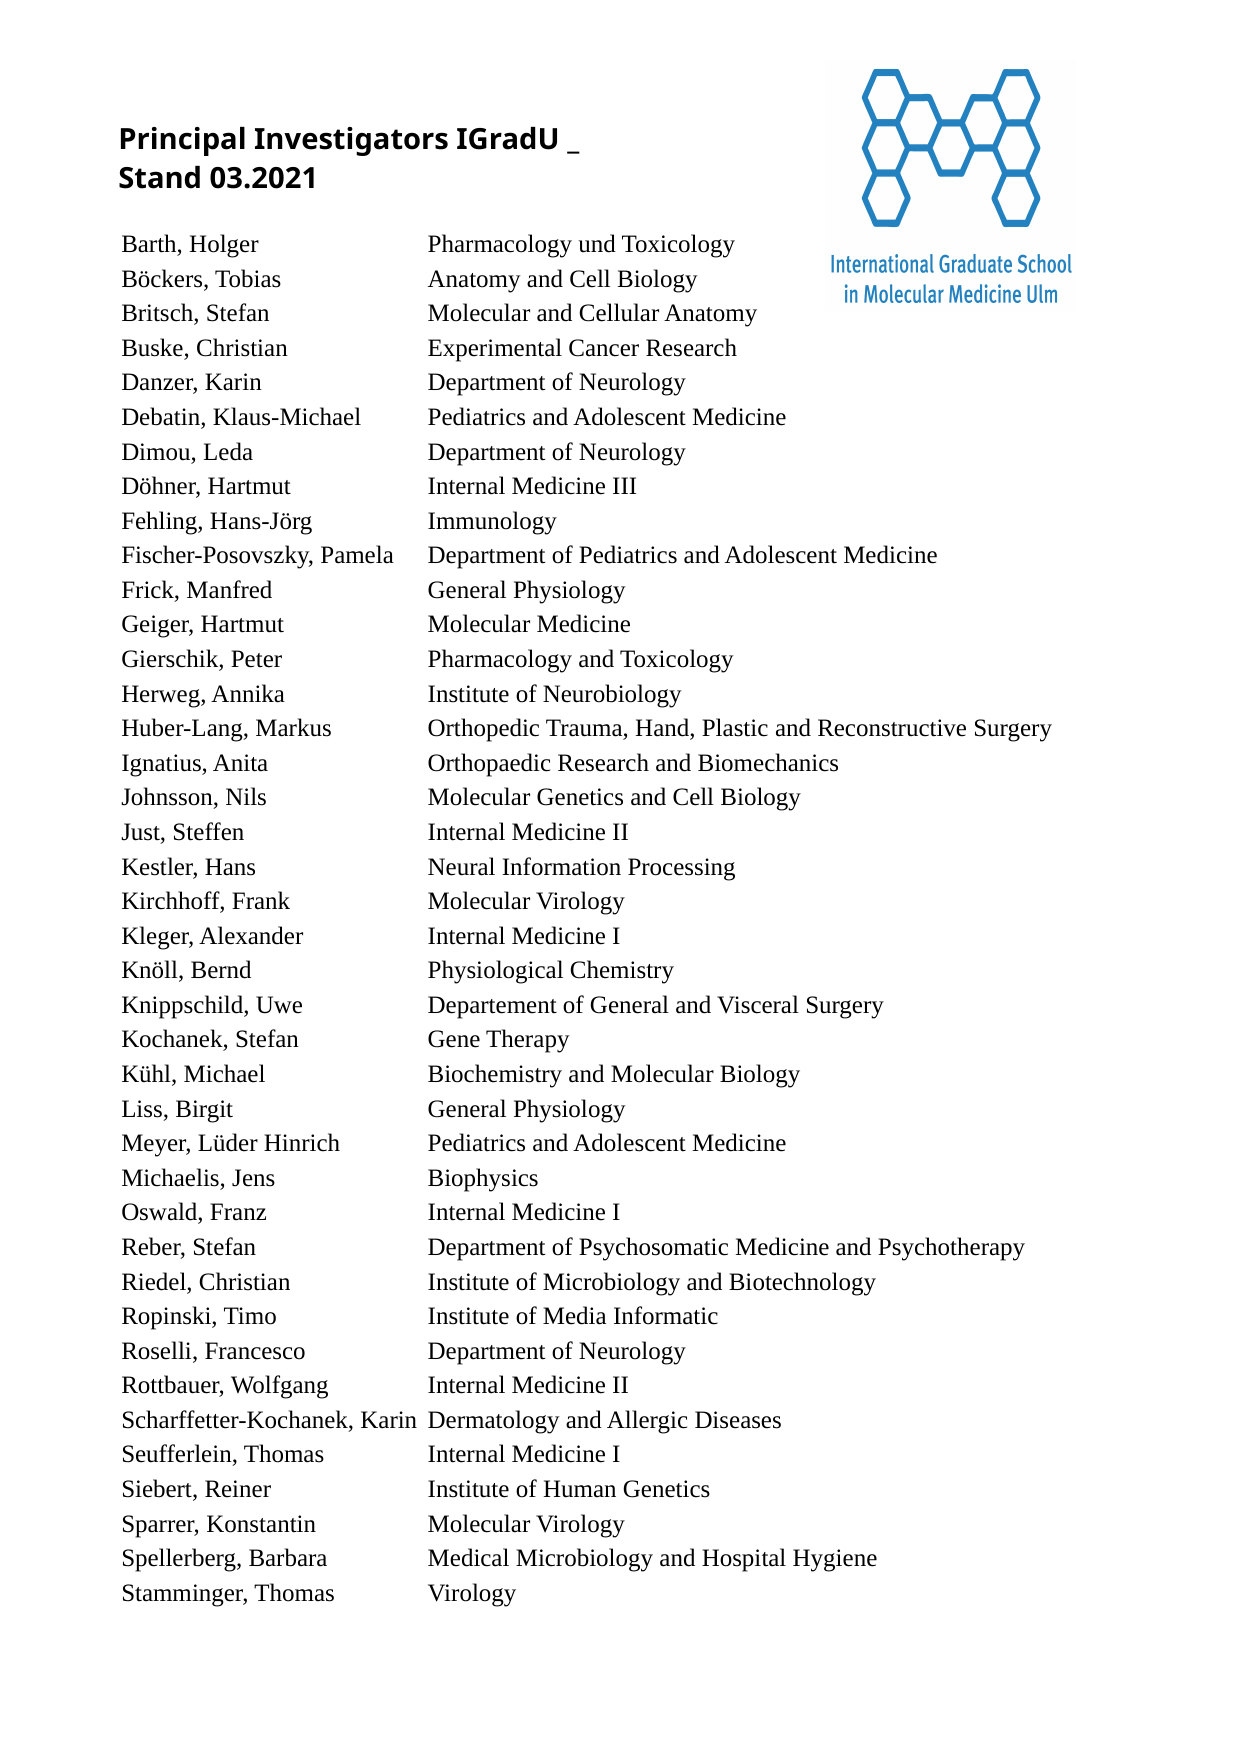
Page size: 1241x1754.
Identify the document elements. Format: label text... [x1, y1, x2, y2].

table_cell Herweg, Annika [118, 676, 424, 710]
table_cell Riedel, Christian [118, 1264, 424, 1298]
table_cell Departement of General and Visceral Surgery [425, 987, 1061, 1022]
table_cell Pediatrics and Adolescent Medicine [425, 399, 1061, 434]
table_cell Frick, Manfred [118, 572, 424, 607]
text [1077, 118, 1122, 158]
table_cell Geiger, Hartmut [118, 607, 424, 641]
table_cell Kirchhoff, Frank [118, 883, 424, 918]
table_cell Huber-Lang, Markus [118, 710, 424, 745]
table_cell Department of Neurology [425, 434, 1061, 468]
table_cell Reber, Stefan [118, 1229, 424, 1264]
table_cell Danzer, Karin [118, 365, 424, 399]
table_cell Spellerberg, Barbara [118, 1540, 424, 1575]
table_cell Ropinski, Timo [118, 1298, 424, 1333]
table_cell Kleger, Alexander [118, 918, 424, 952]
table_cell Knippschild, Uwe [118, 987, 424, 1022]
table_cell Fischer-Posovszky, Pamela [118, 538, 424, 572]
table_cell Orthopaedic Research and Biomechanics [425, 745, 1061, 779]
table_cell Stamminger, Thomas [118, 1575, 424, 1609]
table_cell Molecular Virology [425, 883, 1061, 918]
table_cell Experimental Cancer Research [425, 330, 1061, 364]
table_cell Internal Medicine I [425, 1437, 1061, 1471]
table_cell Molecular Genetics and Cell Biology [425, 780, 1061, 814]
table_cell Johnsson, Nils [118, 780, 424, 814]
table_cell Meyer, Lüder Hinrich [118, 1125, 424, 1160]
table_cell Dermatology and Allergic Diseases [425, 1402, 1061, 1437]
table_header Barth, Holger [118, 226, 424, 261]
table_cell Seufferlein, Thomas [118, 1437, 424, 1471]
table_cell Debatin, Klaus-Michael [118, 399, 424, 434]
table_cell Internal Medicine II [425, 1368, 1061, 1402]
table_cell General Physiology [425, 572, 1061, 607]
table_cell Biochemistry and Molecular Biology [425, 1056, 1061, 1091]
table_cell Department of Pediatrics and Adolescent Medicine [425, 538, 1061, 572]
table_cell General Physiology [425, 1091, 1061, 1125]
table_cell Buske, Christian [118, 330, 424, 364]
table_cell Döhner, Hartmut [118, 468, 424, 503]
table_cell Internal Medicine III [425, 468, 1061, 503]
table_cell Molecular and Cellular Anatomy [425, 295, 1061, 330]
table_cell Molecular Medicine [425, 607, 1061, 641]
table_cell Internal Medicine I [425, 1195, 1061, 1229]
table_cell Gene Therapy [425, 1022, 1061, 1056]
table_cell Pediatrics and Adolescent Medicine [425, 1125, 1061, 1160]
table_cell Michaelis, Jens [118, 1160, 424, 1194]
table_cell Böckers, Tobias [118, 261, 424, 295]
picture [825, 59, 1077, 311]
table_cell Orthopedic Trauma, Hand, Plastic and Reconstructive Surgery [425, 710, 1061, 745]
table_cell Knöll, Bernd [118, 953, 424, 987]
table_cell Britsch, Stefan [118, 295, 424, 330]
table_cell Ignatius, Anita [118, 745, 424, 779]
table_cell Neural Information Processing [425, 849, 1061, 883]
table_cell Institute of Human Genetics [425, 1471, 1061, 1506]
table_cell Roselli, Francesco [118, 1333, 424, 1367]
table_cell Institute of Microbiology and Biotechnology [425, 1264, 1061, 1298]
text [1077, 158, 1122, 197]
table_cell Kochanek, Stefan [118, 1022, 424, 1056]
table_cell Siebert, Reiner [118, 1471, 424, 1506]
table_cell Scharffetter-Kochanek, Karin [118, 1402, 424, 1437]
table_cell Internal Medicine II [425, 814, 1061, 849]
table_cell Department of Neurology [425, 365, 1061, 399]
table_cell Anatomy and Cell Biology [425, 261, 825, 295]
table_cell Virology [425, 1575, 1061, 1609]
table_cell Dimou, Leda [118, 434, 424, 468]
table_cell Liss, Birgit [118, 1091, 424, 1125]
text Principal Investigators IGradU _ [118, 118, 825, 158]
table_cell Physiological Chemistry [425, 953, 1061, 987]
table_cell Institute of Media Informatic [425, 1298, 1061, 1333]
table_cell Medical Microbiology and Hospital Hygiene [425, 1540, 1061, 1575]
table_cell Gierschik, Peter [118, 641, 424, 676]
table_cell Institute of Neurobiology [425, 676, 1061, 710]
table_cell Immunology [425, 503, 1061, 537]
table_cell Oswald, Franz [118, 1195, 424, 1229]
table_cell Biophysics [425, 1160, 1061, 1194]
table_cell Just, Steffen [118, 814, 424, 849]
table_cell Department of Psychosomatic Medicine and Psychotherapy [425, 1229, 1061, 1264]
table_header Pharmacology und Toxicology [425, 226, 825, 261]
table_cell Molecular Virology [425, 1506, 1061, 1540]
table_cell Kestler, Hans [118, 849, 424, 883]
table_cell Sparrer, Konstantin [118, 1506, 424, 1540]
table_cell Kühl, Michael [118, 1056, 424, 1091]
table_cell Pharmacology and Toxicology [425, 641, 1061, 676]
table_cell Department of Neurology [425, 1333, 1061, 1367]
table_cell Rottbauer, Wolfgang [118, 1368, 424, 1402]
text Stand 03.2021 [118, 158, 825, 197]
table_cell Internal Medicine I [425, 918, 1061, 952]
table_cell Fehling, Hans-Jörg [118, 503, 424, 537]
